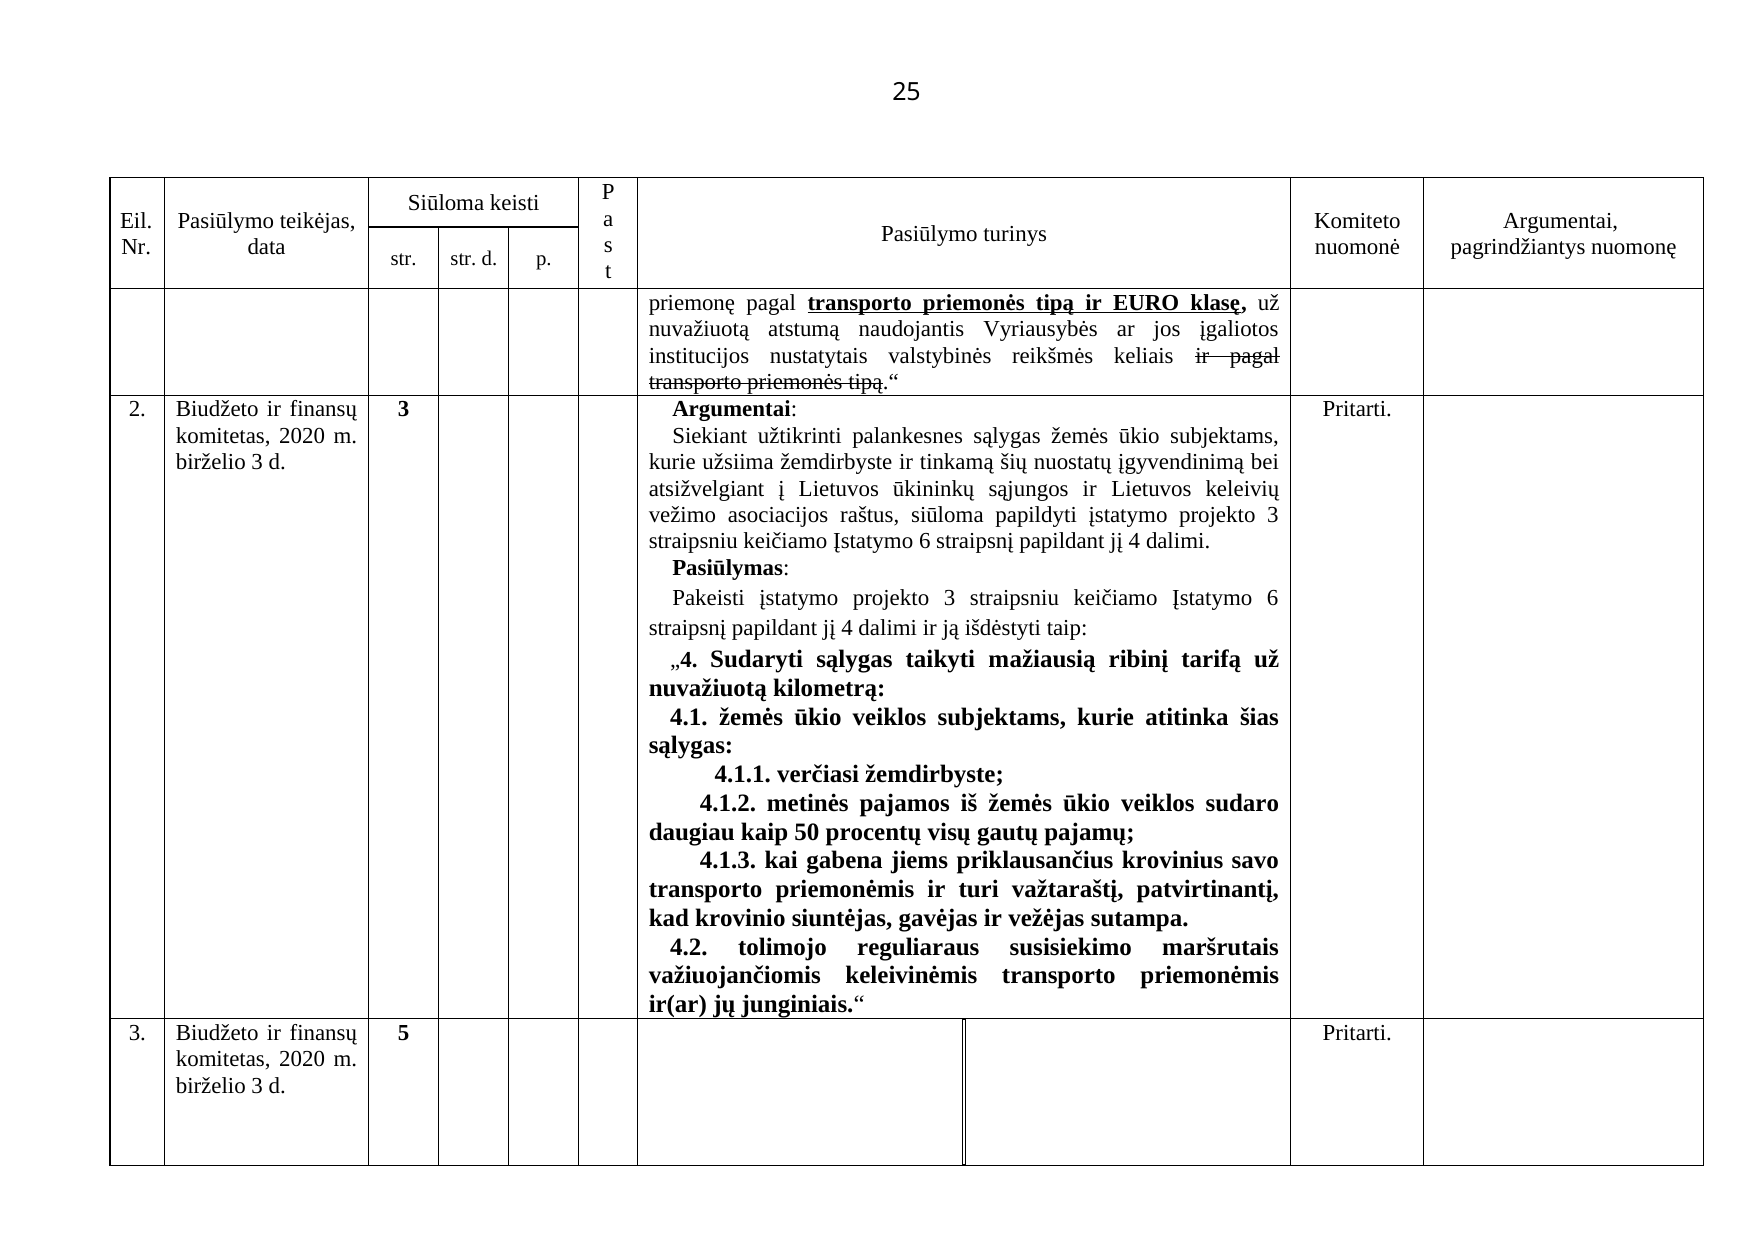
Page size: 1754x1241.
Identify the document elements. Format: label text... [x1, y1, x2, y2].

table_header Pasiūlymo teikėjas, data [165, 178, 368, 288]
table_cell [509, 289, 578, 394]
table_cell [1424, 289, 1703, 394]
table_cell Pritarti. [1291, 396, 1423, 1018]
table_cell str. d. [439, 228, 508, 288]
table_cell [165, 289, 368, 394]
table_header Argumentai, pagrindžiantys nuomonę [1424, 178, 1703, 288]
table_header Pastabos [579, 178, 637, 288]
table_header Pasiūlymo turinys [638, 178, 1290, 288]
table_cell [966, 1019, 1290, 1165]
table_cell [1424, 1019, 1703, 1165]
table_cell [579, 396, 637, 1018]
table_cell [638, 1019, 962, 1165]
table_cell [111, 289, 164, 394]
table_header Eil. Nr. [111, 178, 164, 288]
table_cell Biudžeto ir finansų komitetas, 2020 m. birželio 3 d. [165, 1019, 368, 1165]
table_cell 2. [111, 396, 164, 1018]
table_cell str. [369, 228, 438, 288]
table_header Siūloma keisti [369, 178, 578, 226]
table_cell 5 [369, 1019, 438, 1165]
table_cell Pritarti. [1291, 1019, 1423, 1165]
table_cell Biudžeto ir finansų komitetas, 2020 m. birželio 3 d. [165, 396, 368, 1018]
table_cell 3. [111, 1019, 164, 1165]
table_cell 3 [369, 396, 438, 1018]
table_cell [509, 1019, 578, 1165]
table_cell [369, 289, 438, 394]
table_cell [439, 289, 508, 394]
table_cell [1424, 396, 1703, 1018]
table_cell Argumentai: Siekiant užtikrinti palankesnes sąlygas žemės ūkio subjektams, kurie užsiima žemdirbyste ir tinkamą šių nuostatų įgyvendinimą bei atsižvelgiant į Lietuvos ūkininkų sąjungos ir Lietuvos keleivių vežimo asociacijos raštus, siūloma papildyti įstatymo projekto 3 straipsniu keičiamo Įstatymo 6 straipsnį papildant jį 4 dalimi. Pasiūlymas: Pakeisti įstatymo projekto 3 straipsniu keičiamo Įstatymo 6 straipsnį papildant jį 4 dalimi ir ją išdėstyti taip: „4. Sudaryti sąlygas taikyti mažiausią ribinį tarifą už nuvažiuotą kilometrą: 4.1. žemės ūkio veiklos subjektams, kurie atitinka šias sąlygas: 4.1.1. verčiasi žemdirbyste; 4.1.2. metinės pajamos iš žemės ūkio veiklos sudaro daugiau kaip 50 procentų visų gautų pajamų; 4.1.3. kai gabena jiems priklausančius krovinius savo transporto priemonėmis ir turi važtaraštį, patvirtinantį, kad krovinio siuntėjas, gavėjas ir vežėjas sutampa. 4.2. tolimojo reguliaraus susisiekimo maršrutais važiuojančiomis keleivinėmis transporto priemonėmis ir(ar) jų junginiais.“ [638, 396, 1290, 1018]
table_cell p. [509, 228, 578, 288]
table_cell [439, 396, 508, 1018]
table_cell [439, 1019, 508, 1165]
table_cell priemonę pagal transporto priemonės tipą ir EURO klasę, už nuvažiuotą atstumą naudojantis Vyriausybės ar jos įgaliotos institucijos nustatytais valstybinės reikšmės keliais ir pagal transporto priemonės tipą.“ [638, 289, 1290, 394]
table_cell [1291, 289, 1423, 394]
table_cell [579, 289, 637, 394]
table_header Komiteto nuomonė [1291, 178, 1423, 288]
table_cell [509, 396, 578, 1018]
table_cell [579, 1019, 637, 1165]
